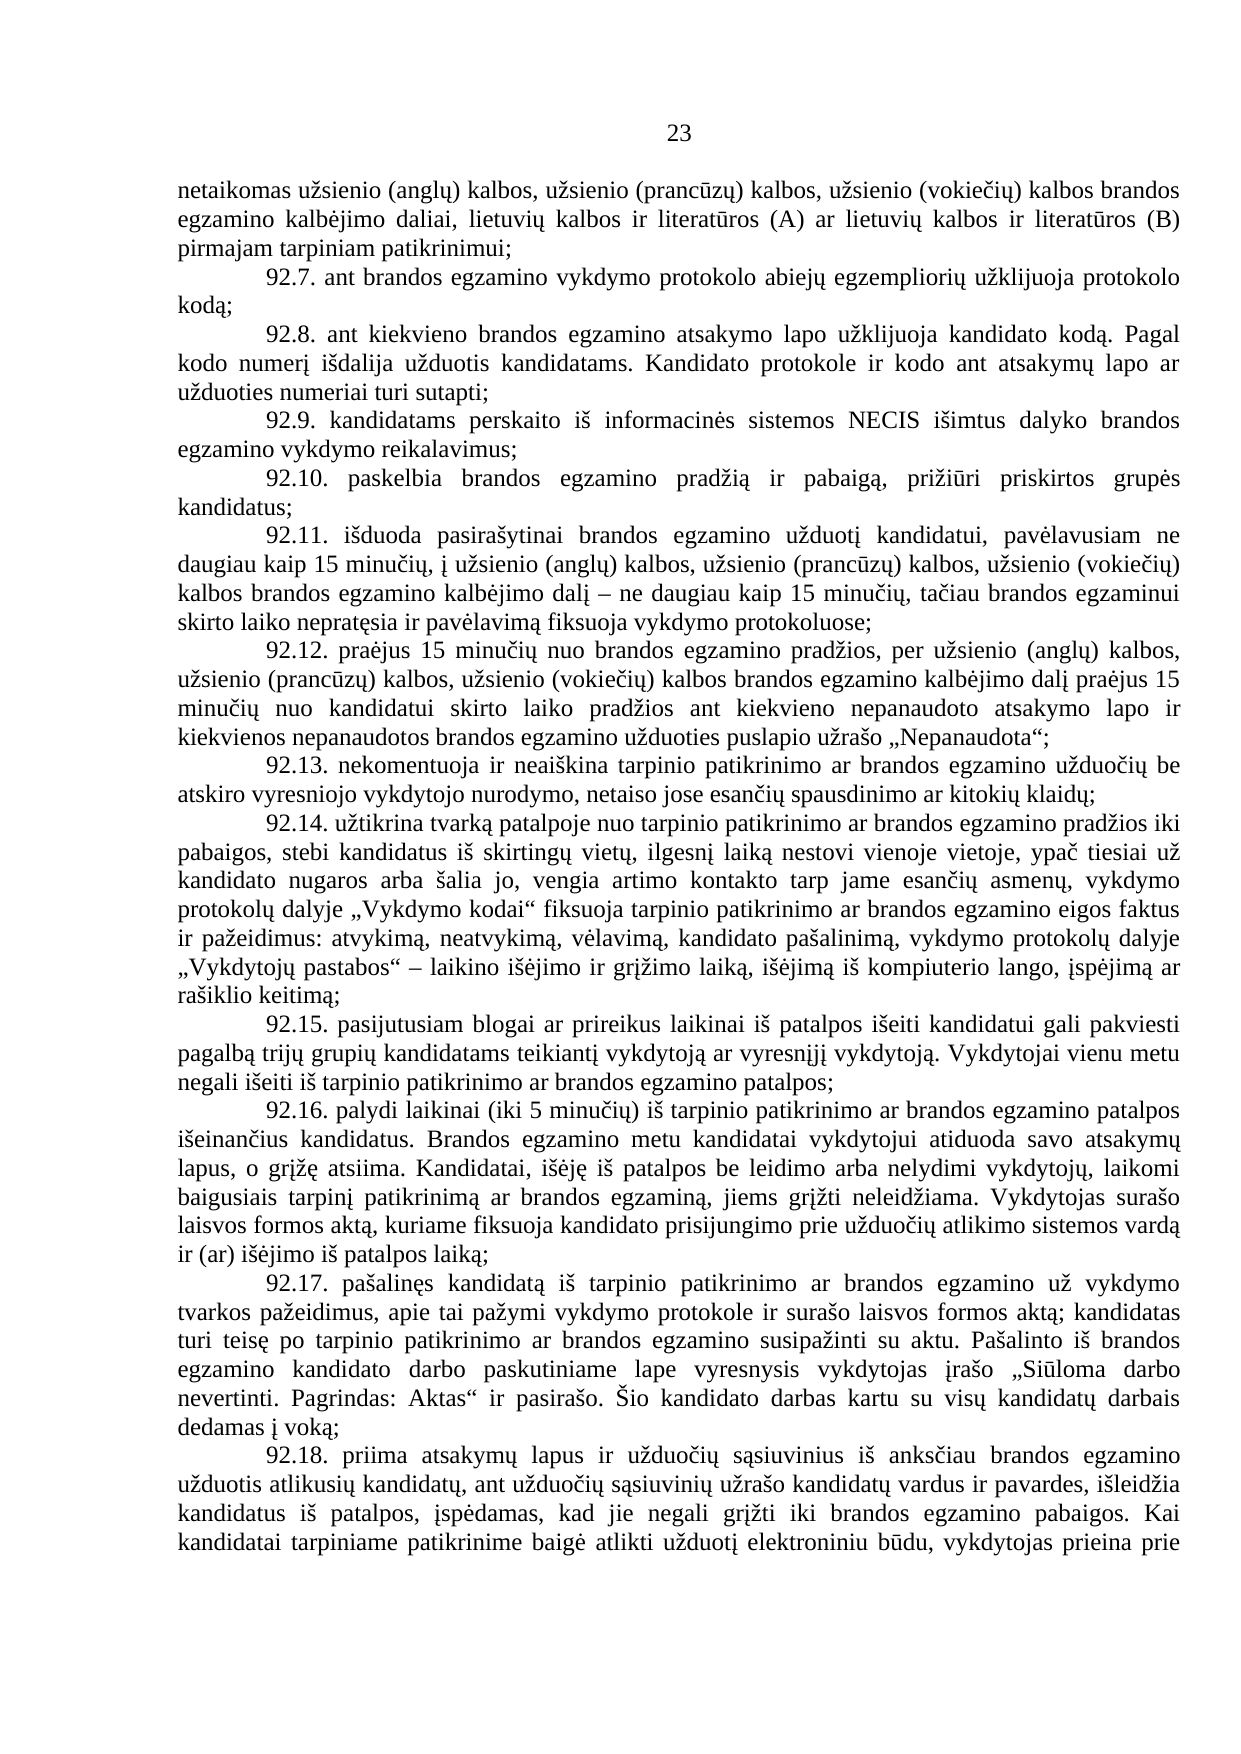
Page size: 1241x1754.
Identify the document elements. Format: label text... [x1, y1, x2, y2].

text 92.9. kandidatams perskaito iš informacinės sistemos NECIS išimtus dalyko brandos egzamino vykdymo reikalavimus; [177, 406, 1181, 463]
text 92.15. pasijutusiam blogai ar prireikus laikinai iš patalpos išeiti kandidatui gali pakviesti pagalbą trijų grupių kandidatams teikiantį vykdytoją ar vyresnįjį vykdytoją. Vykdytojai vienu metu negali išeiti iš tarpinio patikrinimo ar brandos egzamino patalpos; [177, 1009, 1181, 1096]
text 92.17. pašalinęs kandidatą iš tarpinio patikrinimo ar brandos egzamino už vykdymo tvarkos pažeidimus, apie tai pažymi vykdymo protokole ir surašo laisvos formos aktą; kandidatas turi teisę po tarpinio patikrinimo ar brandos egzamino susipažinti su aktu. Pašalinto iš brandos egzamino kandidato darbo paskutiniame lape vyresnysis vykdytojas įrašo „Siūloma darbo nevertinti. Pagrindas: Aktas“ ir pasirašo. Šio kandidato darbas kartu su visų kandidatų darbais dedamas į voką; [177, 1268, 1181, 1441]
text 92.12. praėjus 15 minučių nuo brandos egzamino pradžios, per užsienio (anglų) kalbos, užsienio (prancūzų) kalbos, užsienio (vokiečių) kalbos brandos egzamino kalbėjimo dalį praėjus 15 minučių nuo kandidatui skirto laiko pradžios ant kiekvieno nepanaudoto atsakymo lapo ir kiekvienos nepanaudotos brandos egzamino užduoties puslapio užrašo „Nepanaudota“; [177, 636, 1181, 751]
text 92.18. priima atsakymų lapus ir užduočių sąsiuvinius iš anksčiau brandos egzamino užduotis atlikusių kandidatų, ant užduočių sąsiuvinių užrašo kandidatų vardus ir pavardes, išleidžia kandidatus iš patalpos, įspėdamas, kad jie negali grįžti iki brandos egzamino pabaigos. Kai kandidatai tarpiniame patikrinime baigė atlikti užduotį elektroniniu būdu, vykdytojas prieina prie [177, 1441, 1181, 1556]
text netaikomas užsienio (anglų) kalbos, užsienio (prancūzų) kalbos, užsienio (vokiečių) kalbos brandos egzamino kalbėjimo daliai, lietuvių kalbos ir literatūros (A) ar lietuvių kalbos ir literatūros (B) pirmajam tarpiniam patikrinimui; [177, 176, 1181, 262]
subtitle 92.7. ant brandos egzamino vykdymo protokolo abiejų egzempliorių užklijuoja protokolo kodą; [177, 262, 1181, 319]
text 92.13. nekomentuoja ir neaiškina tarpinio patikrinimo ar brandos egzamino užduočių be atskiro vyresniojo vykdytojo nurodymo, netaiso jose esančių spausdinimo ar kitokių klaidų; [177, 751, 1181, 808]
text 92.16. palydi laikinai (iki 5 minučių) iš tarpinio patikrinimo ar brandos egzamino patalpos išeinančius kandidatus. Brandos egzamino metu kandidatai vykdytojui atiduoda savo atsakymų lapus, o grįžę atsiima. Kandidatai, išėję iš patalpos be leidimo arba nelydimi vykdytojų, laikomi baigusiais tarpinį patikrinimą ar brandos egzaminą, jiems grįžti neleidžiama. Vykdytojas surašo laisvos formos aktą, kuriame fiksuoja kandidato prisijungimo prie užduočių atlikimo sistemos vardą ir (ar) išėjimo iš patalpos laiką; [177, 1096, 1181, 1268]
text 92.11. išduoda pasirašytinai brandos egzamino užduotį kandidatui, pavėlavusiam ne daugiau kaip 15 minučių, į užsienio (anglų) kalbos, užsienio (prancūzų) kalbos, užsienio (vokiečių) kalbos brandos egzamino kalbėjimo dalį – ne daugiau kaip 15 minučių, tačiau brandos egzaminui skirto laiko nepratęsia ir pavėlavimą fiksuoja vykdymo protokoluose; [177, 521, 1181, 636]
text 92.8. ant kiekvieno brandos egzamino atsakymo lapo užklijuoja kandidato kodą. Pagal kodo numerį išdalija užduotis kandidatams. Kandidato protokole ir kodo ant atsakymų lapo ar užduoties numeriai turi sutapti; [177, 319, 1181, 406]
text 92.10. paskelbia brandos egzamino pradžią ir pabaigą, prižiūri priskirtos grupės kandidatus; [177, 463, 1181, 521]
text 92.14. užtikrina tvarką patalpoje nuo tarpinio patikrinimo ar brandos egzamino pradžios iki pabaigos, stebi kandidatus iš skirtingų vietų, ilgesnį laiką nestovi vienoje vietoje, ypač tiesiai už kandidato nugaros arba šalia jo, vengia artimo kontakto tarp jame esančių asmenų, vykdymo protokolų dalyje „Vykdymo kodai“ fiksuoja tarpinio patikrinimo ar brandos egzamino eigos faktus ir pažeidimus: atvykimą, neatvykimą, vėlavimą, kandidato pašalinimą, vykdymo protokolų dalyje „Vykdytojų pastabos“ – laikino išėjimo ir grįžimo laiką, išėjimą iš kompiuterio lango, įspėjimą ar rašiklio keitimą; [177, 808, 1181, 1009]
